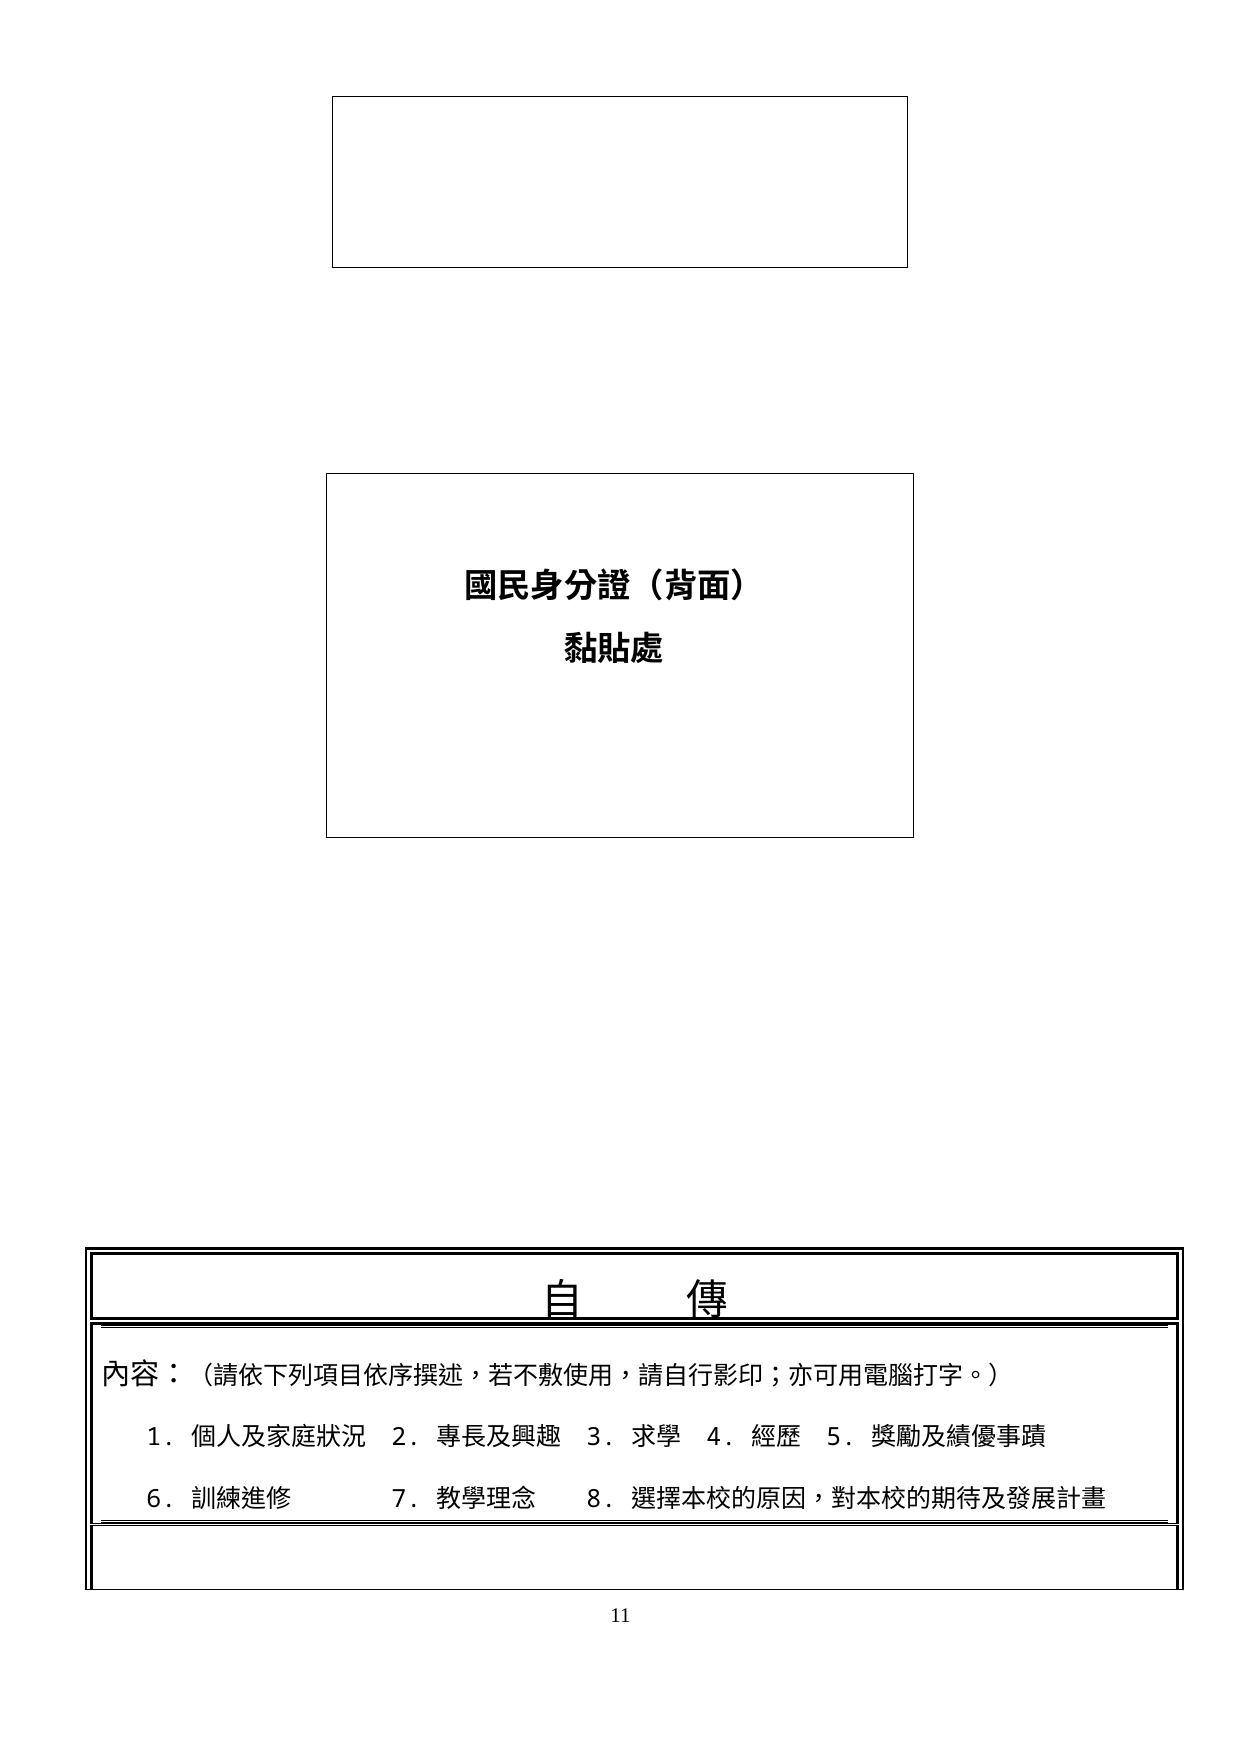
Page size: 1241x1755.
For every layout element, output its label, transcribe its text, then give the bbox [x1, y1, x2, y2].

table_cell 內容：（請依下列項目依序撰述，若不敷使用，請自行影印；亦可用電腦打字。） 1. 個人及家庭狀況 2. 專長及興趣 3. 求學 4. 經歷 5. 獎勵及績優事蹟 6. 訓練進修 7. 教學理念 8. 選擇本校的原因，對本校的期待及發展計畫 [93, 1325, 1176, 1523]
table_header 自 傳 [93, 1255, 1176, 1317]
table_cell [93, 1526, 1176, 1588]
table_header [333, 97, 907, 267]
table_header 國民身分證（背面） 黏貼處 [327, 474, 913, 837]
